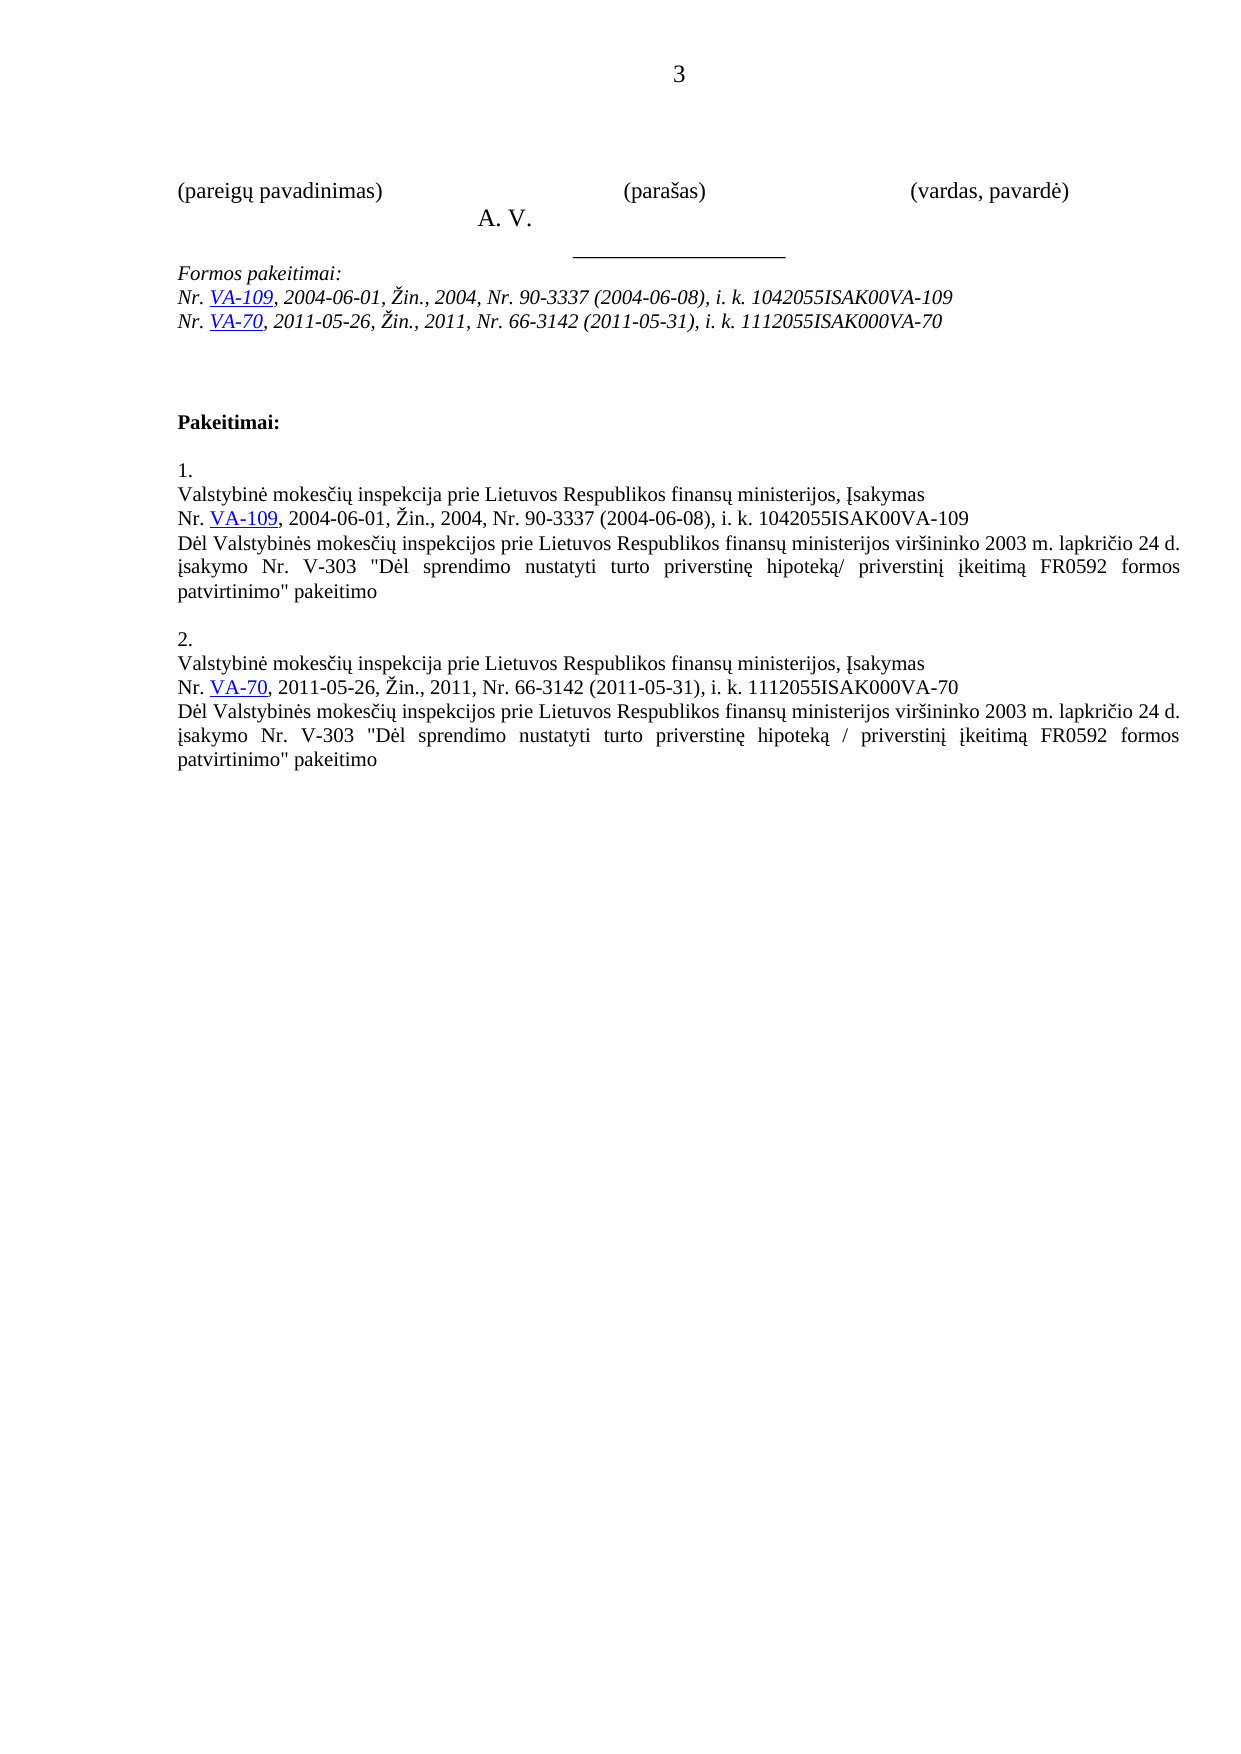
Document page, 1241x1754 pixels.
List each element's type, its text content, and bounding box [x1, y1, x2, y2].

text Dėl Valstybinės mokesčių inspekcijos prie Lietuvos Respublikos finansų ministerijos viršininko 2003 m. lapkričio 24 d. įsakymo Nr. V-303 "Dėl sprendimo nustatyti turto priverstinę hipoteką/ priverstinį įkeitimą FR0592 formos patvirtinimo" pakeitimo [177, 530, 1181, 603]
text 1. [177, 458, 1181, 482]
text Nr. VA-109, 2004-06-01, Žin., 2004, Nr. 90-3337 (2004-06-08), i. k. 1042055ISAK00VA-109 [177, 506, 1181, 530]
text Valstybinė mokesčių inspekcija prie Lietuvos Respublikos finansų ministerijos, Įsakymas [177, 482, 1181, 506]
text _________________ [177, 232, 1181, 261]
text Nr. VA-70, 2011-05-26, Žin., 2011, Nr. 66-3142 (2011-05-31), i. k. 1112055ISAK000VA-70 [177, 309, 1181, 333]
text Valstybinė mokesčių inspekcija prie Lietuvos Respublikos finansų ministerijos, Įsakymas [177, 651, 1181, 675]
text Formos pakeitimai: [177, 261, 1181, 285]
text Nr. VA-70, 2011-05-26, Žin., 2011, Nr. 66-3142 (2011-05-31), i. k. 1112055ISAK000VA-70 [177, 675, 1181, 699]
text Nr. VA-109, 2004-06-01, Žin., 2004, Nr. 90-3337 (2004-06-08), i. k. 1042055ISAK00VA-109 [177, 285, 1181, 309]
text 2. [177, 627, 1181, 651]
text Dėl Valstybinės mokesčių inspekcijos prie Lietuvos Respublikos finansų ministerijos viršininko 2003 m. lapkričio 24 d. įsakymo Nr. V-303 "Dėl sprendimo nustatyti turto priverstinę hipoteką / priverstinį įkeitimą FR0592 formos patvirtinimo" pakeitimo [177, 699, 1181, 771]
text Pakeitimai: [177, 410, 1181, 434]
text A. V. [477, 203, 1181, 232]
text (pareigų pavadinimas) (parašas) (vardas, pavardė) [177, 177, 1181, 203]
